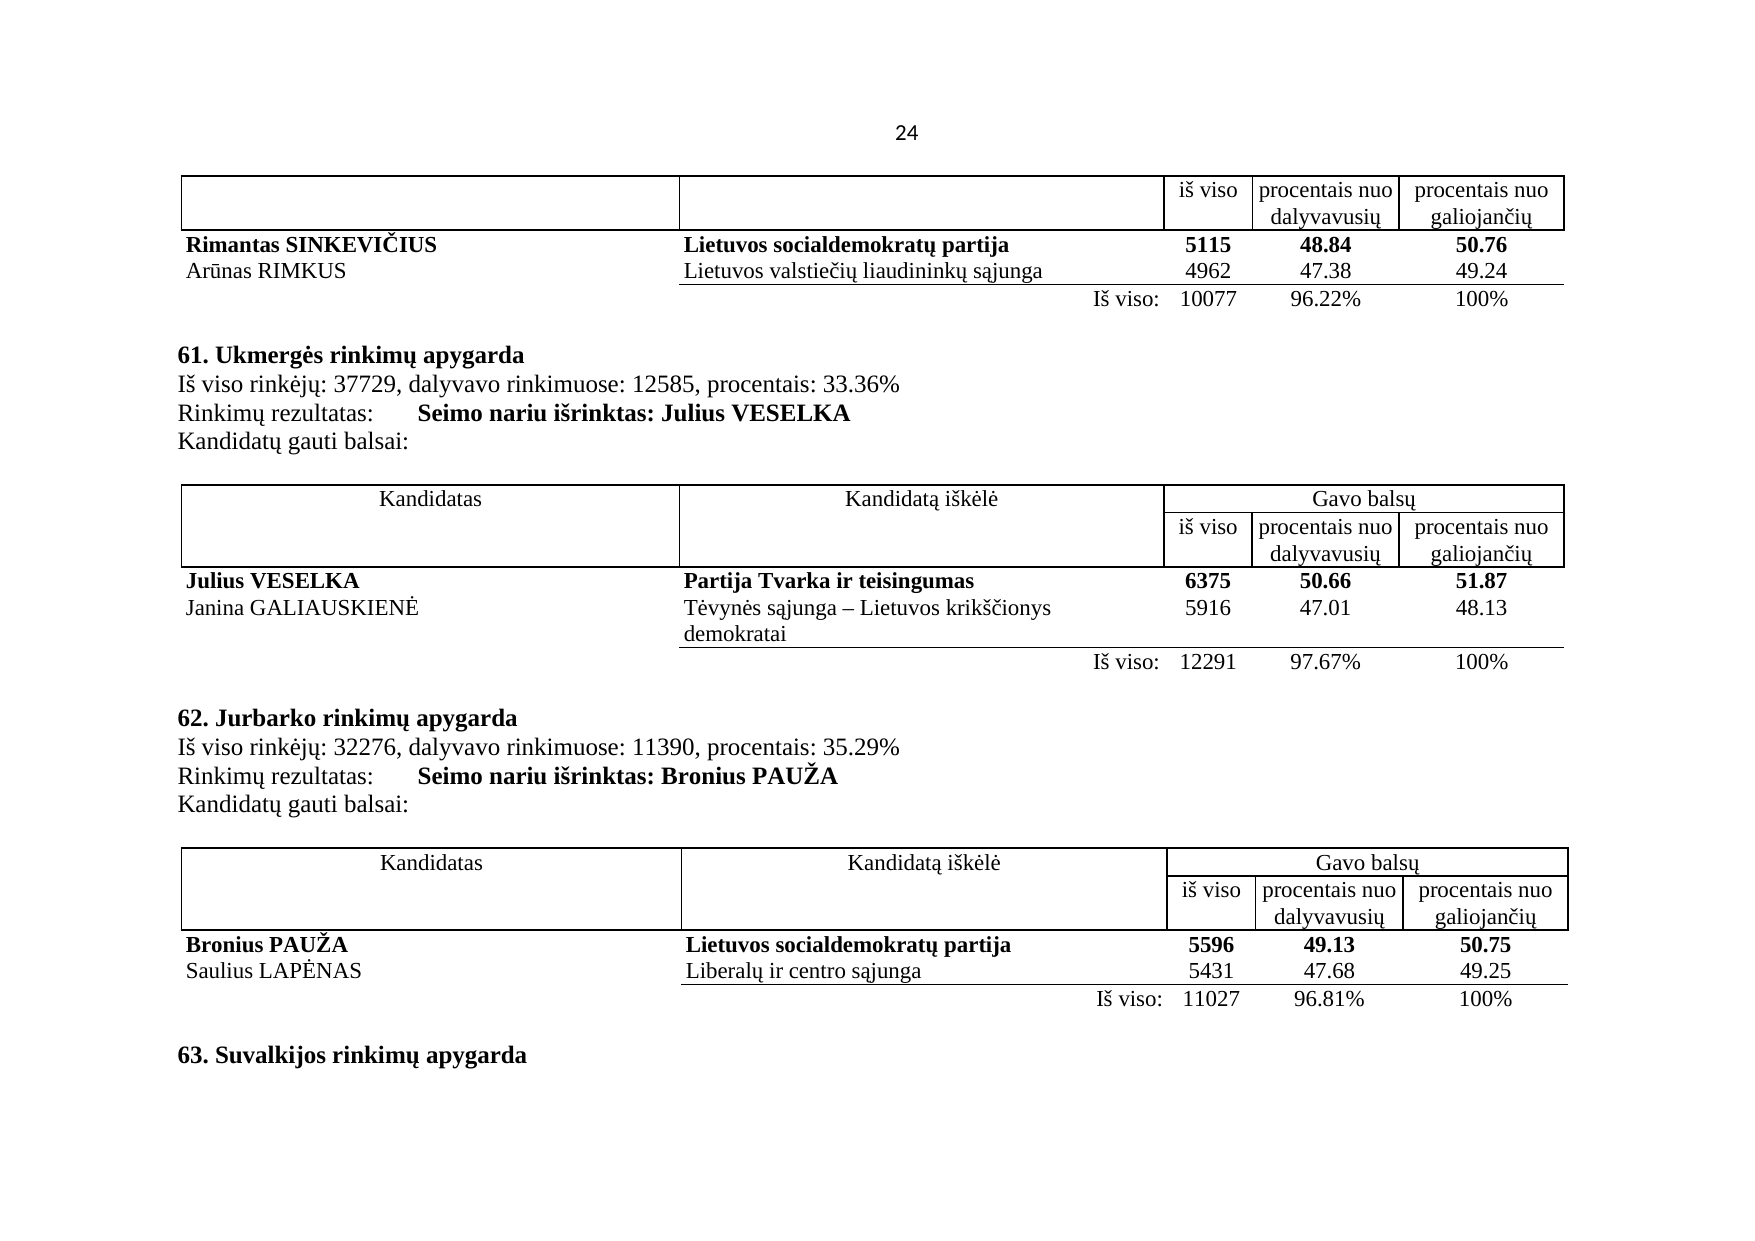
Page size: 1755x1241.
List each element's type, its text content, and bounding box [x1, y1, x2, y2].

table_cell Janina GALIAUSKIENĖ [181, 594, 679, 647]
table_cell 4962 [1164, 257, 1252, 283]
table_cell 100% [1403, 985, 1568, 1011]
table_cell procentais nuo dalyvavusių [1253, 513, 1398, 566]
table_cell Partija Tvarka ir teisingumas [679, 568, 1164, 594]
table_cell procentais nuo galiojančių [1400, 177, 1563, 229]
table_cell Iš viso: [679, 648, 1164, 674]
table_cell 49.25 [1403, 957, 1568, 983]
table_cell 12291 [1164, 648, 1252, 674]
table_cell 97.67% [1252, 648, 1399, 674]
text 63. Suvalkijos rinkimų apygarda [177, 1040, 1636, 1069]
table_cell 47.68 [1255, 957, 1403, 983]
table_cell 100% [1399, 648, 1564, 674]
table_cell 48.84 [1253, 231, 1399, 257]
table_cell 50.66 [1252, 568, 1399, 594]
table_cell 50.75 [1403, 931, 1568, 957]
table_cell 49.24 [1399, 257, 1564, 283]
table_header [680, 177, 1163, 229]
table_header [182, 177, 679, 229]
table_header Kandidatą iškėlė [680, 486, 1163, 566]
table_cell 6375 [1164, 568, 1252, 594]
table_cell [181, 984, 681, 1011]
table_cell iš viso [1165, 513, 1251, 566]
table_cell 10077 [1164, 285, 1252, 311]
table_cell 11027 [1167, 985, 1255, 1011]
table_header Kandidatas [182, 849, 681, 929]
table_header Gavo balsų [1168, 849, 1567, 875]
table_cell Tėvynės sąjunga – Lietuvos krikščionys demokratai [679, 594, 1164, 647]
table_cell Bronius PAUŽA [181, 931, 681, 957]
table_cell Iš viso: [679, 285, 1164, 311]
text 61. Ukmergės rinkimų apygarda [177, 340, 1636, 369]
table_cell Lietuvos valstiečių liaudininkų sąjunga [679, 257, 1164, 283]
table_cell 48.13 [1399, 594, 1564, 647]
table_cell procentais nuo dalyvavusių [1256, 877, 1402, 929]
table_cell procentais nuo galiojančių [1404, 877, 1567, 929]
table_cell 5916 [1164, 594, 1252, 647]
table_cell procentais nuo dalyvavusių [1253, 177, 1398, 229]
table_cell Liberalų ir centro sąjunga [681, 957, 1167, 983]
table_cell iš viso [1168, 877, 1255, 929]
table_cell Saulius LAPĖNAS [181, 957, 681, 983]
table_cell 5431 [1167, 957, 1255, 983]
text 62. Jurbarko rinkimų apygarda [177, 703, 1636, 732]
text Kandidatų gauti balsai: [177, 426, 1636, 455]
table_cell 96.22% [1253, 285, 1399, 311]
table_cell 49.13 [1255, 931, 1403, 957]
table_cell 50.76 [1399, 231, 1564, 257]
text Rinkimų rezultatas: Seimo nariu išrinktas: Bronius PAUŽA [177, 761, 1636, 789]
table_cell 100% [1399, 285, 1564, 311]
table_cell Lietuvos socialdemokratų partija [679, 231, 1164, 257]
table_cell iš viso [1165, 177, 1252, 229]
text Iš viso rinkėjų: 32276, dalyvavo rinkimuose: 11390, procentais: 35.29% [177, 732, 1636, 761]
table_header Gavo balsų [1165, 486, 1563, 512]
text Rinkimų rezultatas: Seimo nariu išrinktas: Julius VESELKA [177, 398, 1636, 426]
table_cell 5596 [1167, 931, 1255, 957]
table_cell Lietuvos socialdemokratų partija [681, 931, 1167, 957]
table_cell Arūnas RIMKUS [181, 257, 679, 283]
table_cell [181, 647, 679, 674]
table_cell 47.38 [1253, 257, 1399, 283]
table_cell 51.87 [1399, 568, 1564, 594]
text Iš viso rinkėjų: 37729, dalyvavo rinkimuose: 12585, procentais: 33.36% [177, 369, 1636, 398]
table_cell Iš viso: [681, 985, 1167, 1011]
table_cell Julius VESELKA [181, 568, 679, 594]
table_cell 5115 [1164, 231, 1252, 257]
text Kandidatų gauti balsai: [177, 789, 1636, 818]
table_cell [181, 284, 679, 311]
table_cell procentais nuo galiojančių [1400, 513, 1563, 566]
table_header Kandidatas [182, 486, 679, 566]
table_header Kandidatą iškėlė [682, 849, 1166, 929]
table_cell Rimantas SINKEVIČIUS [181, 231, 679, 257]
table_cell 96.81% [1255, 985, 1403, 1011]
table_cell 47.01 [1252, 594, 1399, 647]
